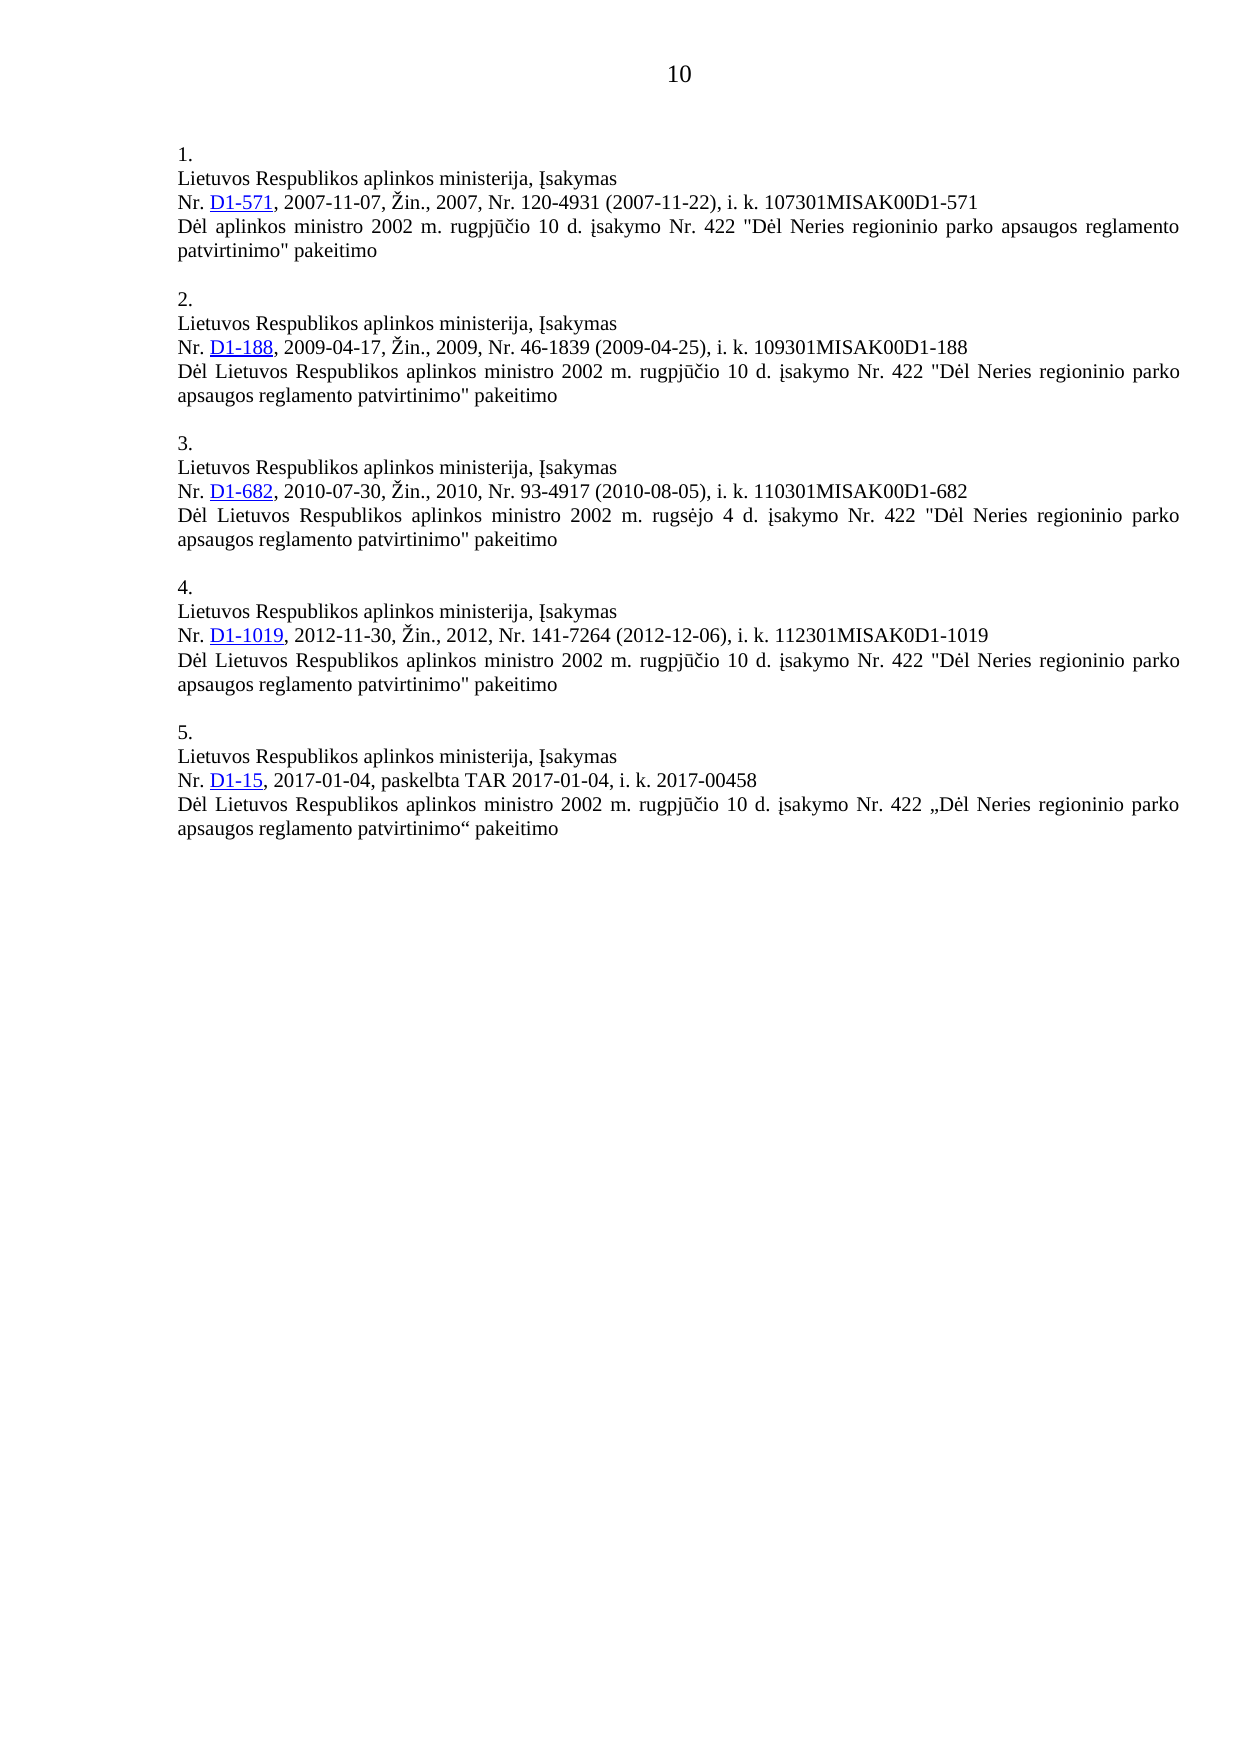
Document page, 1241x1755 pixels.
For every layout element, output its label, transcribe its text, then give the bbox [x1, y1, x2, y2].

text Nr. D1-682, 2010-07-30, Žin., 2010, Nr. 93-4917 (2010-08-05), i. k. 110301MISAK00D1-682 [177, 479, 1181, 503]
text Dėl Lietuvos Respublikos aplinkos ministro 2002 m. rugpjūčio 10 d. įsakymo Nr. 422 "Dėl Neries regioninio parko apsaugos reglamento patvirtinimo" pakeitimo [177, 647, 1181, 696]
text Dėl Lietuvos Respublikos aplinkos ministro 2002 m. rugpjūčio 10 d. įsakymo Nr. 422 „Dėl Neries regioninio parko apsaugos reglamento patvirtinimo“ pakeitimo [177, 792, 1181, 840]
text 5. [177, 720, 1181, 744]
text Lietuvos Respublikos aplinkos ministerija, Įsakymas [177, 599, 1181, 623]
text 4. [177, 575, 1181, 599]
text Lietuvos Respublikos aplinkos ministerija, Įsakymas [177, 166, 1181, 190]
text Nr. D1-1019, 2012-11-30, Žin., 2012, Nr. 141-7264 (2012-12-06), i. k. 112301MISAK0D1-1019 [177, 623, 1181, 647]
text Dėl aplinkos ministro 2002 m. rugpjūčio 10 d. įsakymo Nr. 422 "Dėl Neries regioninio parko apsaugos reglamento patvirtinimo" pakeitimo [177, 214, 1181, 262]
text Lietuvos Respublikos aplinkos ministerija, Įsakymas [177, 455, 1181, 479]
text 1. [177, 142, 1181, 166]
text Dėl Lietuvos Respublikos aplinkos ministro 2002 m. rugpjūčio 10 d. įsakymo Nr. 422 "Dėl Neries regioninio parko apsaugos reglamento patvirtinimo" pakeitimo [177, 359, 1181, 407]
text Lietuvos Respublikos aplinkos ministerija, Įsakymas [177, 311, 1181, 335]
text Nr. D1-571, 2007-11-07, Žin., 2007, Nr. 120-4931 (2007-11-22), i. k. 107301MISAK00D1-571 [177, 190, 1181, 214]
text 3. [177, 431, 1181, 455]
text Nr. D1-15, 2017-01-04, paskelbta TAR 2017-01-04, i. k. 2017-00458 [177, 768, 1181, 792]
text 2. [177, 287, 1181, 311]
text Dėl Lietuvos Respublikos aplinkos ministro 2002 m. rugsėjo 4 d. įsakymo Nr. 422 "Dėl Neries regioninio parko apsaugos reglamento patvirtinimo" pakeitimo [177, 503, 1181, 551]
text Lietuvos Respublikos aplinkos ministerija, Įsakymas [177, 744, 1181, 768]
text Nr. D1-188, 2009-04-17, Žin., 2009, Nr. 46-1839 (2009-04-25), i. k. 109301MISAK00D1-188 [177, 335, 1181, 359]
